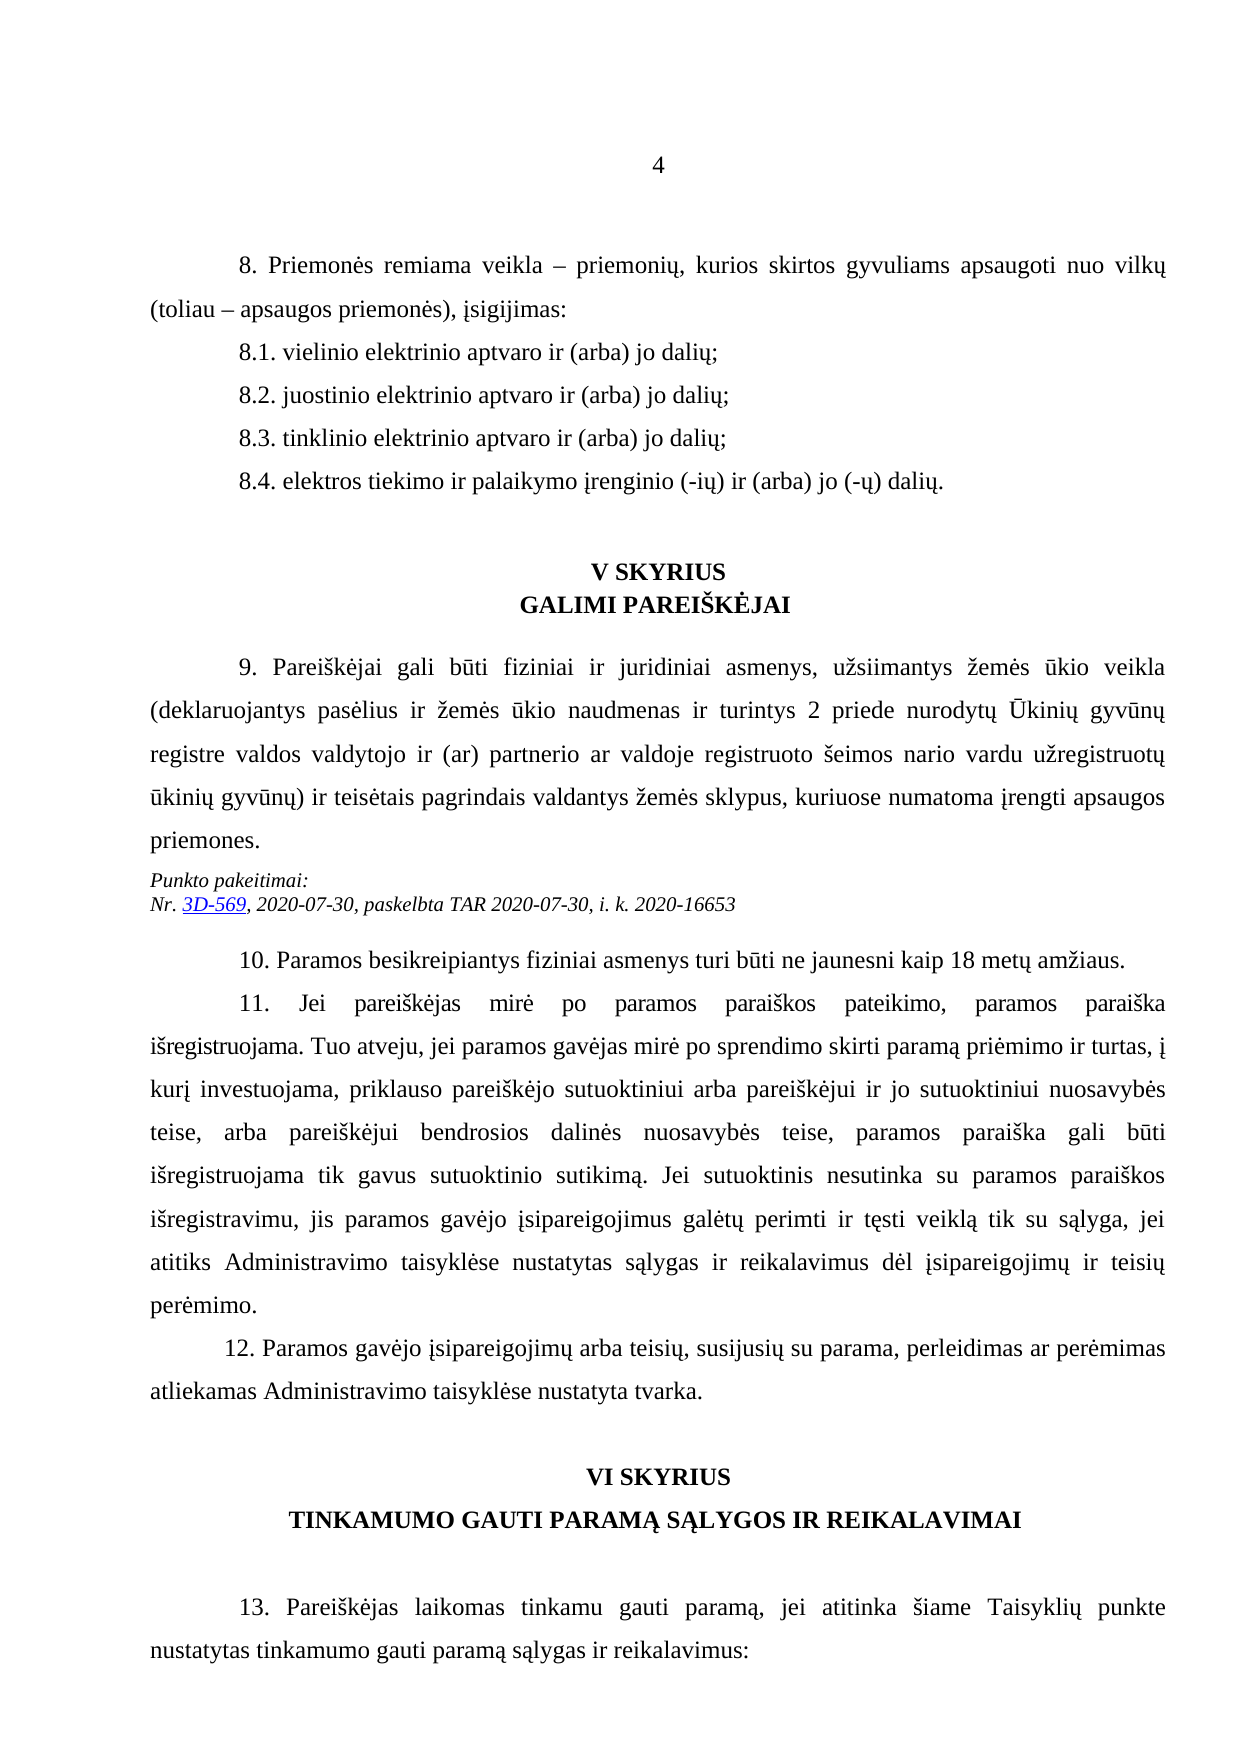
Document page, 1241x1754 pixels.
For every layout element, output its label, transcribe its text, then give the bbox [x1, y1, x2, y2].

text 11. Jei pareiškėjas mirė po paramos paraiškos pateikimo, paramos paraiška išregistruojama. Tuo atveju, jei paramos gavėjas mirė po sprendimo skirti paramą priėmimo ir turtas, į kurį investuojama, priklauso pareiškėjo sutuoktiniui arba pareiškėjui ir jo sutuoktiniui nuosavybės teise, arba pareiškėjui bendrosios dalinės nuosavybės teise, paramos paraiška gali būti išregistruojama tik gavus sutuoktinio sutikimą. Jei sutuoktinis nesutinka su paramos paraiškos išregistravimu, jis paramos gavėjo įsipareigojimus galėtų perimti ir tęsti veiklą tik su sąlyga, jei atitiks Administravimo taisyklėse nustatytas sąlygas ir reikalavimus dėl įsipareigojimų ir teisių perėmimo. [150, 988, 1167, 1319]
text Punkto pakeitimai: [150, 868, 1167, 892]
text 8.1. vielinio elektrinio aptvaro ir (arba) jo dalių; [150, 337, 1167, 366]
text GALIMI PAREIŠKĖJAI [150, 586, 1167, 619]
text TINKAMUMO GAUTI PARAMĄ SĄLYGOS IR REIKALAVIMAI [150, 1506, 1167, 1534]
text 8.2. juostinio elektrinio aptvaro ir (arba) jo dalių; [150, 380, 1167, 409]
text 8.4. elektros tiekimo ir palaikymo įrenginio (-ių) ir (arba) jo (-ų) dalių. [150, 466, 1167, 495]
text 13. Pareiškėjas laikomas tinkamu gauti paramą, jei atitinka šiame Taisyklių punkte nustatytas tinkamumo gauti paramą sąlygas ir reikalavimus: [150, 1592, 1167, 1664]
text 8. Priemonės remiama veikla – priemonių, kurios skirtos gyvuliams apsaugoti nuo vilkų (toliau – apsaugos priemonės), įsigijimas: [150, 251, 1167, 322]
text 9. Pareiškėjai gali būti fiziniai ir juridiniai asmenys, užsiimantys žemės ūkio veikla (deklaruojantys pasėlius ir žemės ūkio naudmenas ir turintys 2 priede nurodytų Ūkinių gyvūnų registre valdos valdytojo ir (ar) partnerio ar valdoje registruoto šeimos nario vardu užregistruotų ūkinių gyvūnų) ir teisėtais pagrindais valdantys žemės sklypus, kuriuose numatoma įrengti apsaugos priemones. [150, 652, 1167, 854]
text 10. Paramos besikreipiantys fiziniai asmenys turi būti ne jaunesni kaip 18 metų amžiaus. [150, 945, 1167, 974]
text 8.3. tinklinio elektrinio aptvaro ir (arba) jo dalių; [150, 423, 1167, 452]
text V SKYRIUS [150, 552, 1167, 586]
text VI SKYRIUS [150, 1462, 1167, 1491]
text 12. Paramos gavėjo įsipareigojimų arba teisių, susijusių su parama, perleidimas ar perėmimas atliekamas Administravimo taisyklėse nustatyta tvarka. [150, 1333, 1167, 1405]
text Nr. 3D-569, 2020-07-30, paskelbta TAR 2020-07-30, i. k. 2020-16653 [150, 892, 1167, 916]
